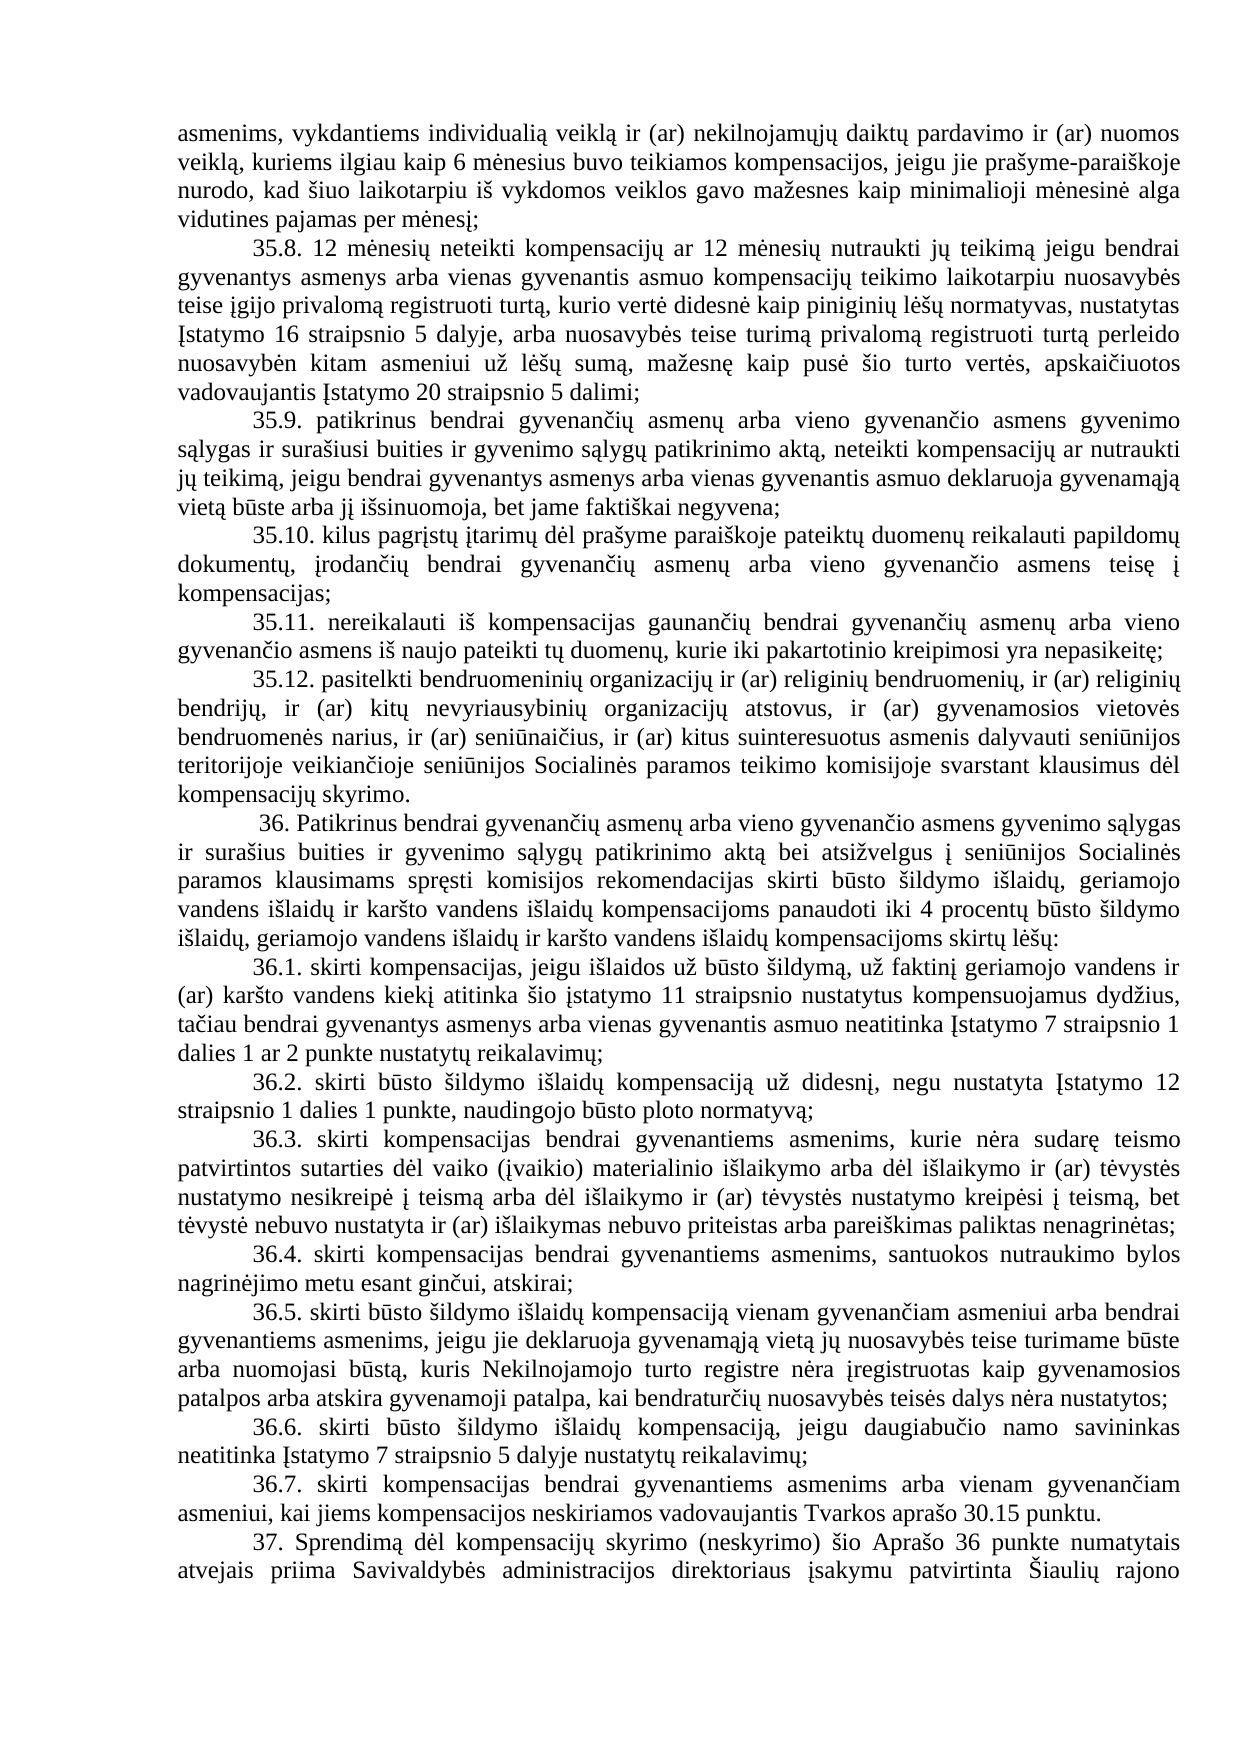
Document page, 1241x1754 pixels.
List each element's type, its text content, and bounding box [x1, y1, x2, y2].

text 35.9. patikrinus bendrai gyvenančių asmenų arba vieno gyvenančio asmens gyvenimo sąlygas ir surašiusi buities ir gyvenimo sąlygų patikrinimo aktą, neteikti kompensacijų ar nutraukti jų teikimą, jeigu bendrai gyvenantys asmenys arba vienas gyvenantis asmuo deklaruoja gyvenamąją vietą būste arba jį išsinuomoja, bet jame faktiškai negyvena; [177, 406, 1181, 521]
text 36. Patikrinus bendrai gyvenančių asmenų arba vieno gyvenančio asmens gyvenimo sąlygas ir surašius buities ir gyvenimo sąlygų patikrinimo aktą bei atsižvelgus į seniūnijos Socialinės paramos klausimams spręsti komisijos rekomendacijas skirti būsto šildymo išlaidų, geriamojo vandens išlaidų ir karšto vandens išlaidų kompensacijoms panaudoti iki 4 procentų būsto šildymo išlaidų, geriamojo vandens išlaidų ir karšto vandens išlaidų kompensacijoms skirtų lėšų: [177, 808, 1181, 952]
text 36.6. skirti būsto šildymo išlaidų kompensaciją, jeigu daugiabučio namo savininkas neatitinka Įstatymo 7 straipsnio 5 dalyje nustatytų reikalavimų; [177, 1412, 1181, 1469]
text 35.10. kilus pagrįstų įtarimų dėl prašyme paraiškoje pateiktų duomenų reikalauti papildomų dokumentų, įrodančių bendrai gyvenančių asmenų arba vieno gyvenančio asmens teisę į kompensacijas; [177, 521, 1181, 607]
text 36.4. skirti kompensacijas bendrai gyvenantiems asmenims, santuokos nutraukimo bylos nagrinėjimo metu esant ginčui, atskirai; [177, 1239, 1181, 1297]
text 36.1. skirti kompensacijas, jeigu išlaidos už būsto šildymą, už faktinį geriamojo vandens ir (ar) karšto vandens kiekį atitinka šio įstatymo 11 straipsnio nustatytus kompensuojamus dydžius, tačiau bendrai gyvenantys asmenys arba vienas gyvenantis asmuo neatitinka Įstatymo 7 straipsnio 1 dalies 1 ar 2 punkte nustatytų reikalavimų; [177, 952, 1181, 1067]
text 36.5. skirti būsto šildymo išlaidų kompensaciją vienam gyvenančiam asmeniui arba bendrai gyvenantiems asmenims, jeigu jie deklaruoja gyvenamąją vietą jų nuosavybės teise turimame būste arba nuomojasi būstą, kuris Nekilnojamojo turto registre nėra įregistruotas kaip gyvenamosios patalpos arba atskira gyvenamoji patalpa, kai bendraturčių nuosavybės teisės dalys nėra nustatytos; [177, 1297, 1181, 1412]
text 35.12. pasitelkti bendruomeninių organizacijų ir (ar) religinių bendruomenių, ir (ar) religinių bendrijų, ir (ar) kitų nevyriausybinių organizacijų atstovus, ir (ar) gyvenamosios vietovės bendruomenės narius, ir (ar) seniūnaičius, ir (ar) kitus suinteresuotus asmenis dalyvauti seniūnijos teritorijoje veikiančioje seniūnijos Socialinės paramos teikimo komisijoje svarstant klausimus dėl kompensacijų skyrimo. [177, 664, 1181, 808]
text 35.11. nereikalauti iš kompensacijas gaunančių bendrai gyvenančių asmenų arba vieno gyvenančio asmens iš naujo pateikti tų duomenų, kurie iki pakartotinio kreipimosi yra nepasikeitę; [177, 607, 1181, 664]
text 36.3. skirti kompensacijas bendrai gyvenantiems asmenims, kurie nėra sudarę teismo patvirtintos sutarties dėl vaiko (įvaikio) materialinio išlaikymo arba dėl išlaikymo ir (ar) tėvystės nustatymo nesikreipė į teismą arba dėl išlaikymo ir (ar) tėvystės nustatymo kreipėsi į teismą, bet tėvystė nebuvo nustatyta ir (ar) išlaikymas nebuvo priteistas arba pareiškimas paliktas nenagrinėtas; [177, 1124, 1181, 1239]
text 36.2. skirti būsto šildymo išlaidų kompensaciją už didesnį, negu nustatyta Įstatymo 12 straipsnio 1 dalies 1 punkte, naudingojo būsto ploto normatyvą; [177, 1067, 1181, 1124]
text asmenims, vykdantiems individualią veiklą ir (ar) nekilnojamųjų daiktų pardavimo ir (ar) nuomos veiklą, kuriems ilgiau kaip 6 mėnesius buvo teikiamos kompensacijos, jeigu jie prašyme-paraiškoje nurodo, kad šiuo laikotarpiu iš vykdomos veiklos gavo mažesnes kaip minimalioji mėnesinė alga vidutines pajamas per mėnesį; [177, 118, 1181, 233]
text 36.7. skirti kompensacijas bendrai gyvenantiems asmenims arba vienam gyvenančiam asmeniui, kai jiems kompensacijos neskiriamos vadovaujantis Tvarkos aprašo 30.15 punktu. [177, 1469, 1181, 1527]
text 37. Sprendimą dėl kompensacijų skyrimo (neskyrimo) šio Aprašo 36 punkte numatytais atvejais priima Savivaldybės administracijos direktoriaus įsakymu patvirtinta Šiaulių rajono [177, 1527, 1181, 1584]
text 35.8. 12 mėnesių neteikti kompensacijų ar 12 mėnesių nutraukti jų teikimą jeigu bendrai gyvenantys asmenys arba vienas gyvenantis asmuo kompensacijų teikimo laikotarpiu nuosavybės teise įgijo privalomą registruoti turtą, kurio vertė didesnė kaip piniginių lėšų normatyvas, nustatytas Įstatymo 16 straipsnio 5 dalyje, arba nuosavybės teise turimą privalomą registruoti turtą perleido nuosavybėn kitam asmeniui už lėšų sumą, mažesnę kaip pusė šio turto vertės, apskaičiuotos vadovaujantis Įstatymo 20 straipsnio 5 dalimi; [177, 233, 1181, 406]
